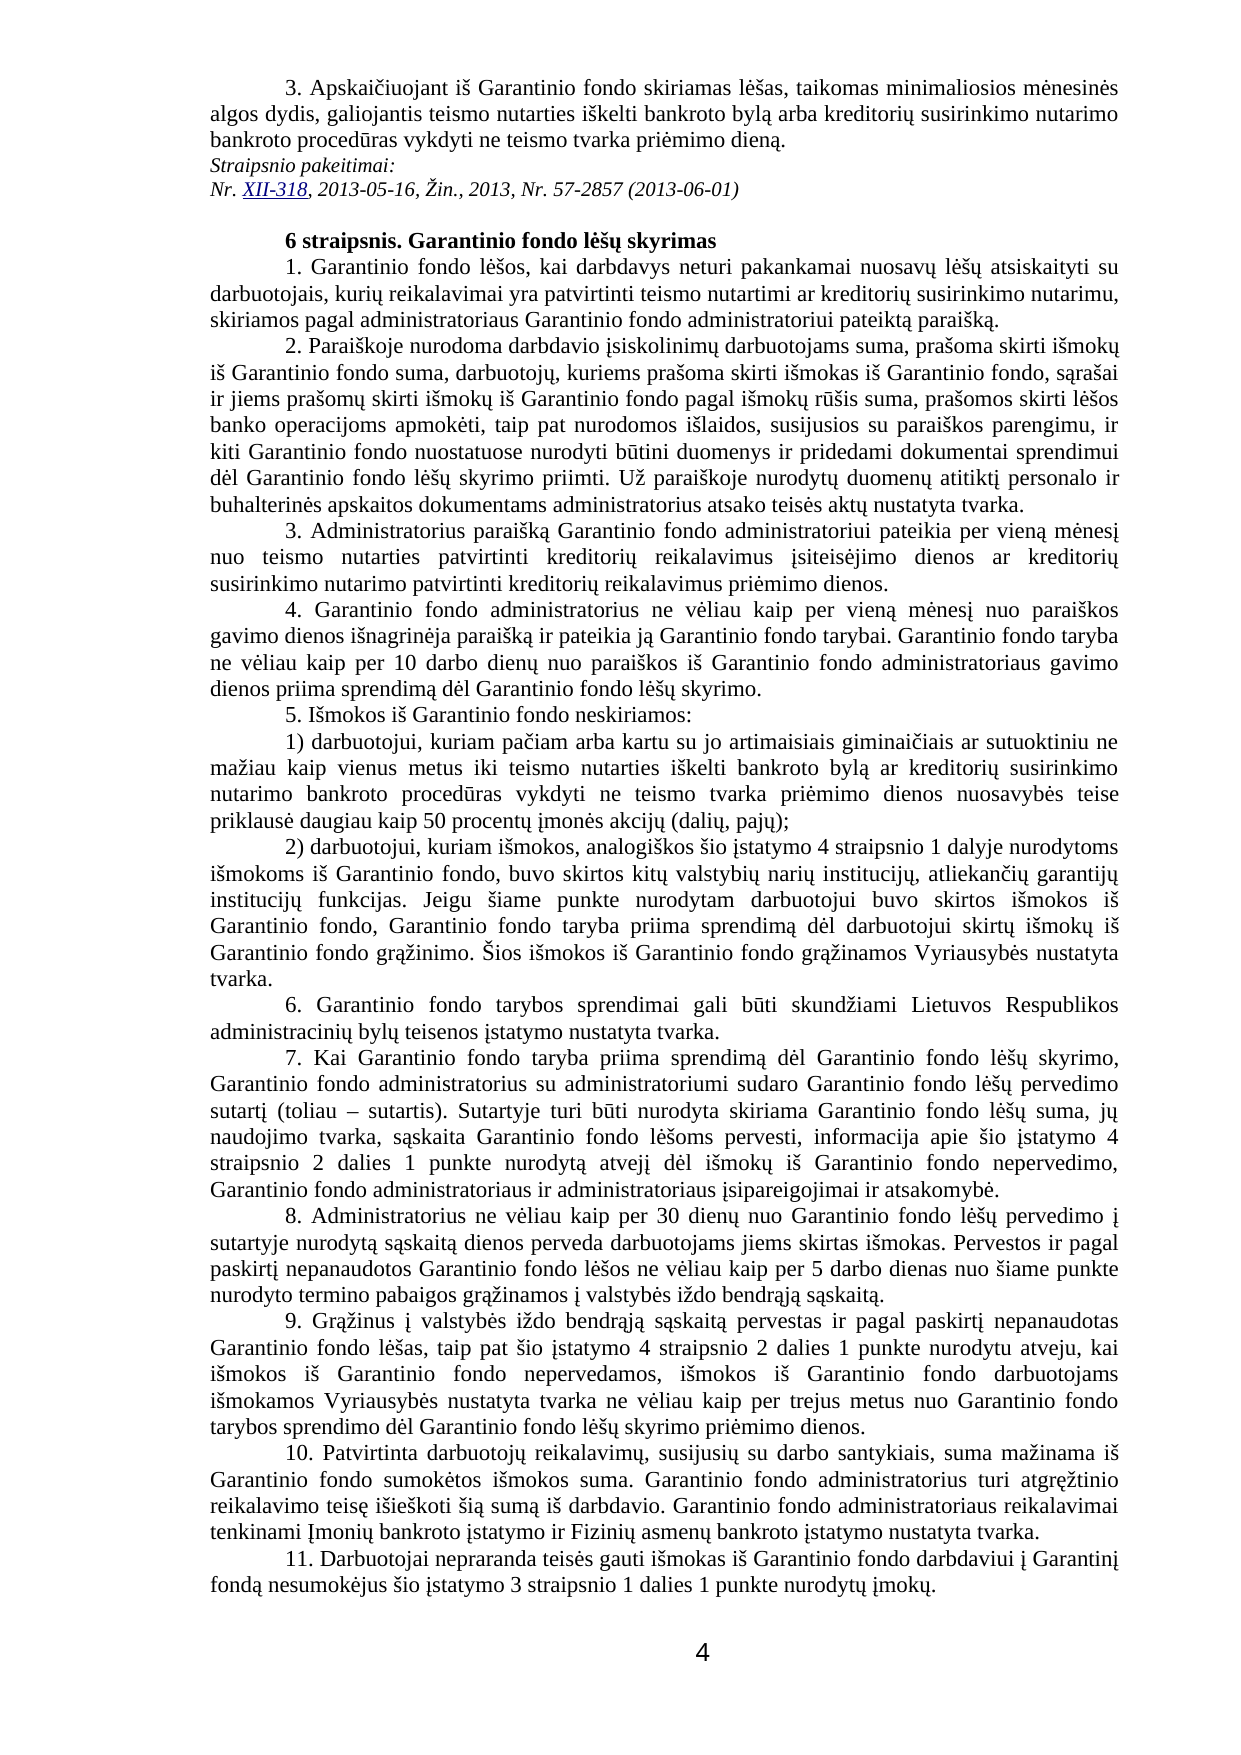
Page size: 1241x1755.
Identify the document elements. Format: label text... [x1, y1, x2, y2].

text 6. Garantinio fondo tarybos sprendimai gali būti skundžiami Lietuvos Respublikos administracinių bylų teisenos įstatymo nustatyta tvarka. [210, 991, 1120, 1044]
text 4. Garantinio fondo administratorius ne vėliau kaip per vieną mėnesį nuo paraiškos gavimo dienos išnagrinėja paraišką ir pateikia ją Garantinio fondo tarybai. Garantinio fondo taryba ne vėliau kaip per 10 darbo dienų nuo paraiškos iš Garantinio fondo administratoriaus gavimo dienos priima sprendimą dėl Garantinio fondo lėšų skyrimo. [210, 596, 1120, 701]
text 8. Administratorius ne vėliau kaip per 30 dienų nuo Garantinio fondo lėšų pervedimo į sutartyje nurodytą sąskaitą dienos perveda darbuotojams jiems skirtas išmokas. Pervestos ir pagal paskirtį nepanaudotos Garantinio fondo lėšos ne vėliau kaip per 5 darbo dienas nuo šiame punkte nurodyto termino pabaigos grąžinamos į valstybės iždo bendrąją sąskaitą. [210, 1202, 1120, 1308]
text 2) darbuotojui, kuriam išmokos, analogiškos šio įstatymo 4 straipsnio 1 dalyje nurodytoms išmokoms iš Garantinio fondo, buvo skirtos kitų valstybių narių institucijų, atliekančių garantijų institucijų funkcijas. Jeigu šiame punkte nurodytam darbuotojui buvo skirtos išmokos iš Garantinio fondo, Garantinio fondo taryba priima sprendimą dėl darbuotojui skirtų išmokų iš Garantinio fondo grąžinimo. Šios išmokos iš Garantinio fondo grąžinamos Vyriausybės nustatyta tvarka. [210, 833, 1120, 991]
text Nr. XII-318, 2013-05-16, Žin., 2013, Nr. 57-2857 (2013-06-01) [210, 177, 1120, 201]
text 1. Garantinio fondo lėšos, kai darbdavys neturi pakankamai nuosavų lėšų atsiskaityti su darbuotojais, kurių reikalavimai yra patvirtinti teismo nutartimi ar kreditorių susirinkimo nutarimu, skiriamos pagal administratoriaus Garantinio fondo administratoriui pateiktą paraišką. [210, 253, 1120, 332]
text 1) darbuotojui, kuriam pačiam arba kartu su jo artimaisiais giminaičiais ar sutuoktiniu ne mažiau kaip vienus metus iki teismo nutarties iškelti bankroto bylą ar kreditorių susirinkimo nutarimo bankroto procedūras vykdyti ne teismo tvarka priėmimo dienos nuosavybės teise priklausė daugiau kaip 50 procentų įmonės akcijų (dalių, pajų); [210, 728, 1120, 833]
text 11. Darbuotojai nepraranda teisės gauti išmokas iš Garantinio fondo darbdaviui į Garantinį fondą nesumokėjus šio įstatymo 3 straipsnio 1 dalies 1 punkte nurodytų įmokų. [210, 1545, 1120, 1597]
text 7. Kai Garantinio fondo taryba priima sprendimą dėl Garantinio fondo lėšų skyrimo, Garantinio fondo administratorius su administratoriumi sudaro Garantinio fondo lėšų pervedimo sutartį (toliau – sutartis). Sutartyje turi būti nurodyta skiriama Garantinio fondo lėšų suma, jų naudojimo tvarka, sąskaita Garantinio fondo lėšoms pervesti, informacija apie šio įstatymo 4 straipsnio 2 dalies 1 punkte nurodytą atvejį dėl išmokų iš Garantinio fondo nepervedimo, Garantinio fondo administratoriaus ir administratoriaus įsipareigojimai ir atsakomybė. [210, 1044, 1120, 1202]
text 3. Apskaičiuojant iš Garantinio fondo skiriamas lėšas, taikomas minimaliosios mėnesinės algos dydis, galiojantis teismo nutarties iškelti bankroto bylą arba kreditorių susirinkimo nutarimo bankroto procedūras vykdyti ne teismo tvarka priėmimo dieną. [210, 73, 1120, 153]
text 5. Išmokos iš Garantinio fondo neskiriamos: [210, 701, 1120, 728]
text 3. Administratorius paraišką Garantinio fondo administratoriui pateikia per vieną mėnesį nuo teismo nutarties patvirtinti kreditorių reikalavimus įsiteisėjimo dienos ar kreditorių susirinkimo nutarimo patvirtinti kreditorių reikalavimus priėmimo dienos. [210, 517, 1120, 596]
text 2. Paraiškoje nurodoma darbdavio įsiskolinimų darbuotojams suma, prašoma skirti išmokų iš Garantinio fondo suma, darbuotojų, kuriems prašoma skirti išmokas iš Garantinio fondo, sąrašai ir jiems prašomų skirti išmokų iš Garantinio fondo pagal išmokų rūšis suma, prašomos skirti lėšos banko operacijoms apmokėti, taip pat nurodomos išlaidos, susijusios su paraiškos parengimu, ir kiti Garantinio fondo nuostatuose nurodyti būtini duomenys ir pridedami dokumentai sprendimui dėl Garantinio fondo lėšų skyrimo priimti. Už paraiškoje nurodytų duomenų atitiktį personalo ir buhalterinės apskaitos dokumentams administratorius atsako teisės aktų nustatyta tvarka. [210, 332, 1120, 517]
text Straipsnio pakeitimai: [210, 153, 1120, 177]
text 9. Grąžinus į valstybės iždo bendrąją sąskaitą pervestas ir pagal paskirtį nepanaudotas Garantinio fondo lėšas, taip pat šio įstatymo 4 straipsnio 2 dalies 1 punkte nurodytu atveju, kai išmokos iš Garantinio fondo nepervedamos, išmokos iš Garantinio fondo darbuotojams išmokamos Vyriausybės nustatyta tvarka ne vėliau kaip per trejus metus nuo Garantinio fondo tarybos sprendimo dėl Garantinio fondo lėšų skyrimo priėmimo dienos. [210, 1308, 1120, 1439]
text 10. Patvirtinta darbuotojų reikalavimų, susijusių su darbo santykiais, suma mažinama iš Garantinio fondo sumokėtos išmokos suma. Garantinio fondo administratorius turi atgręžtinio reikalavimo teisę išieškoti šią sumą iš darbdavio. Garantinio fondo administratoriaus reikalavimai tenkinami Įmonių bankroto įstatymo ir Fizinių asmenų bankroto įstatymo nustatyta tvarka. [210, 1439, 1120, 1545]
text 6 straipsnis. Garantinio fondo lėšų skyrimas [210, 227, 1120, 253]
